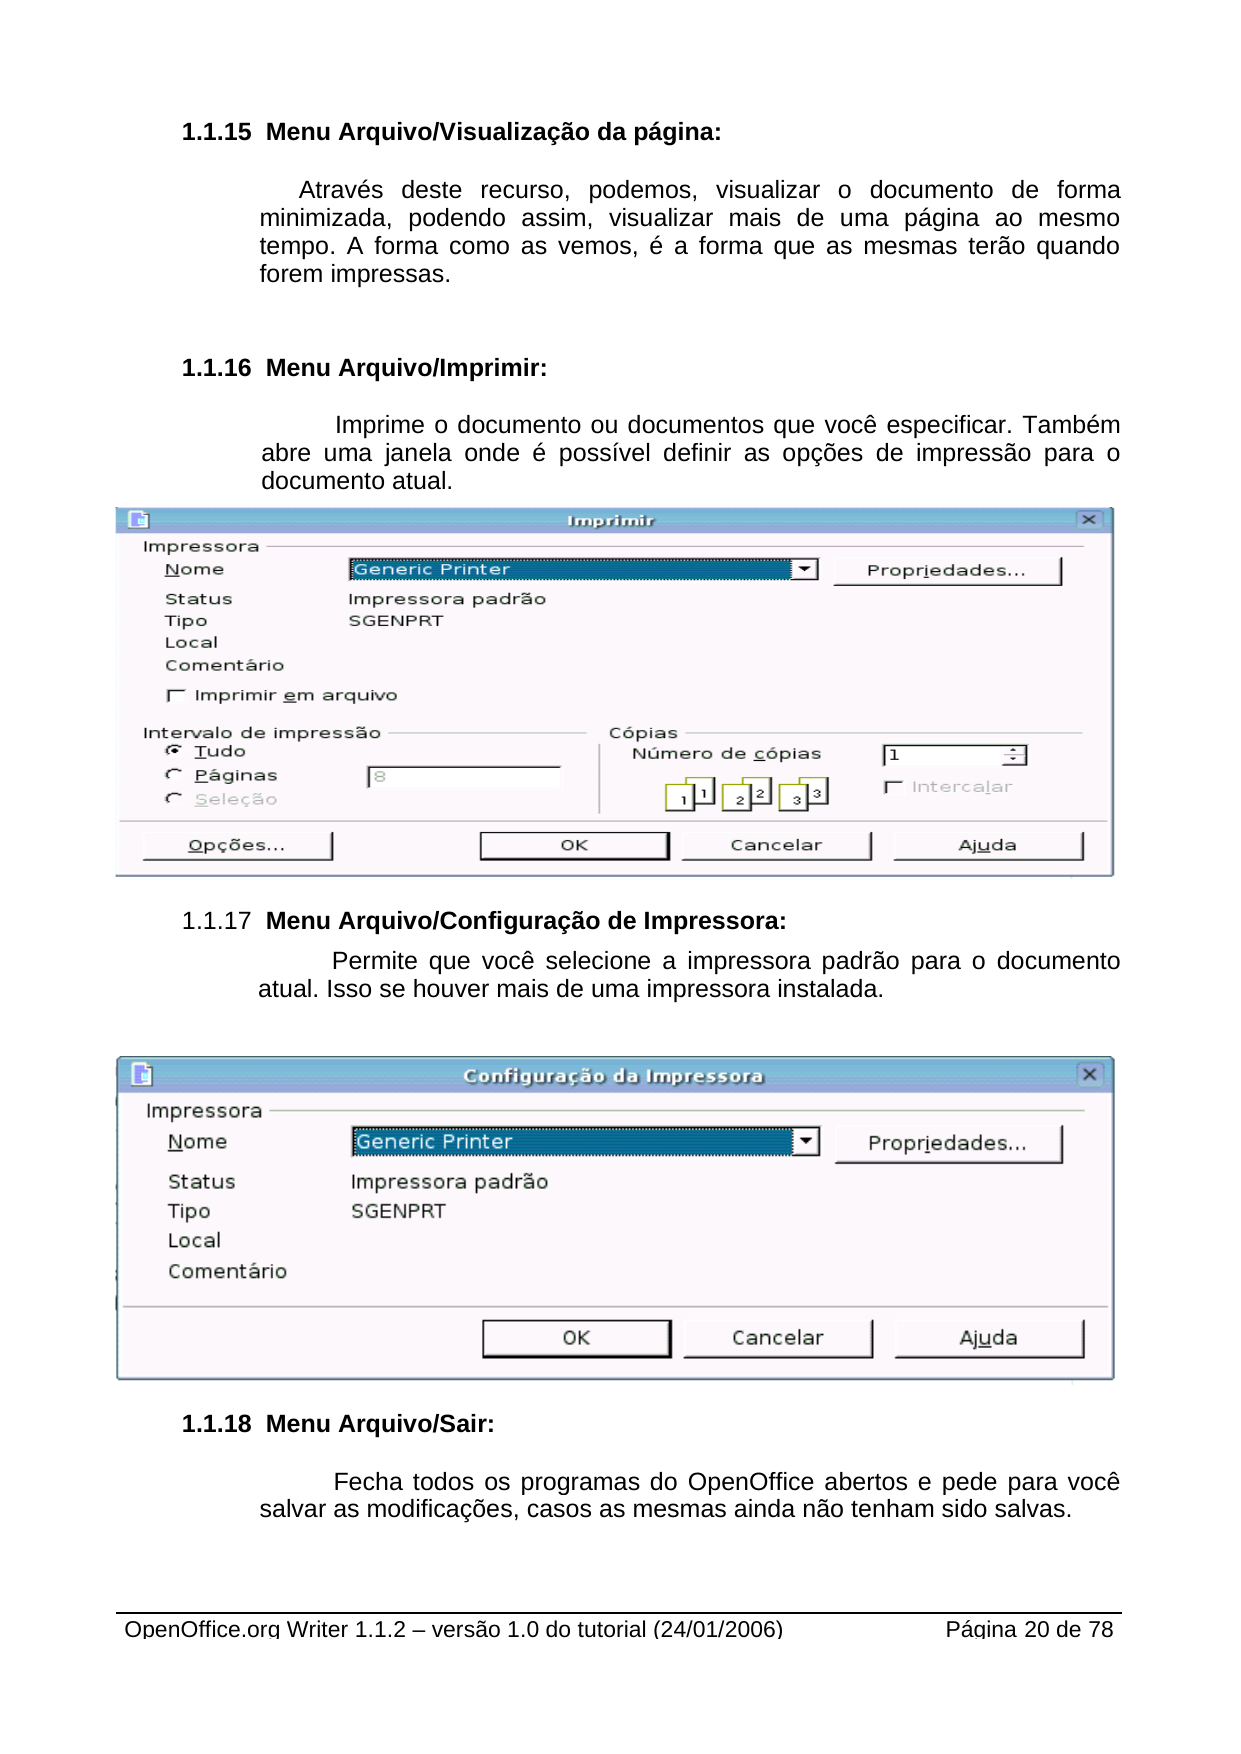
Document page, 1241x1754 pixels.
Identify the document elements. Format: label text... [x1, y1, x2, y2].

picture [115, 1056, 1120, 1385]
picture [115, 507, 1116, 879]
text Permite que você selecione a impressora padrão para o documento atual. Isso se houver mais de uma impressora instalada. [258, 947, 1122, 1003]
text Fecha todos os programas do OpenOffice abertos e pede para você salvar as modificações, casos as mesmas ainda não tenham sido salvas. [259, 1467, 1122, 1523]
text Imprime o documento ou documentos que você especificar. Também abre uma janela onde é possível definir as opções de impressão para o documento atual. [261, 411, 1122, 495]
text Através deste recurso, podemos, visualizar o documento de forma minimizada, podendo assim, visualizar mais de uma página ao mesmo tempo. A forma como as vemos, é a forma que as mesmas terão quando forem impressas. [259, 176, 1122, 288]
subtitle Menu Arquivo/Imprimir: [175, 353, 1122, 381]
subtitle Menu Arquivo/Visualização da página: [175, 118, 1122, 146]
subtitle Menu Arquivo/Sair: [175, 1410, 1122, 1438]
list Menu Arquivo/Configuração de Impressora: [175, 907, 1122, 934]
